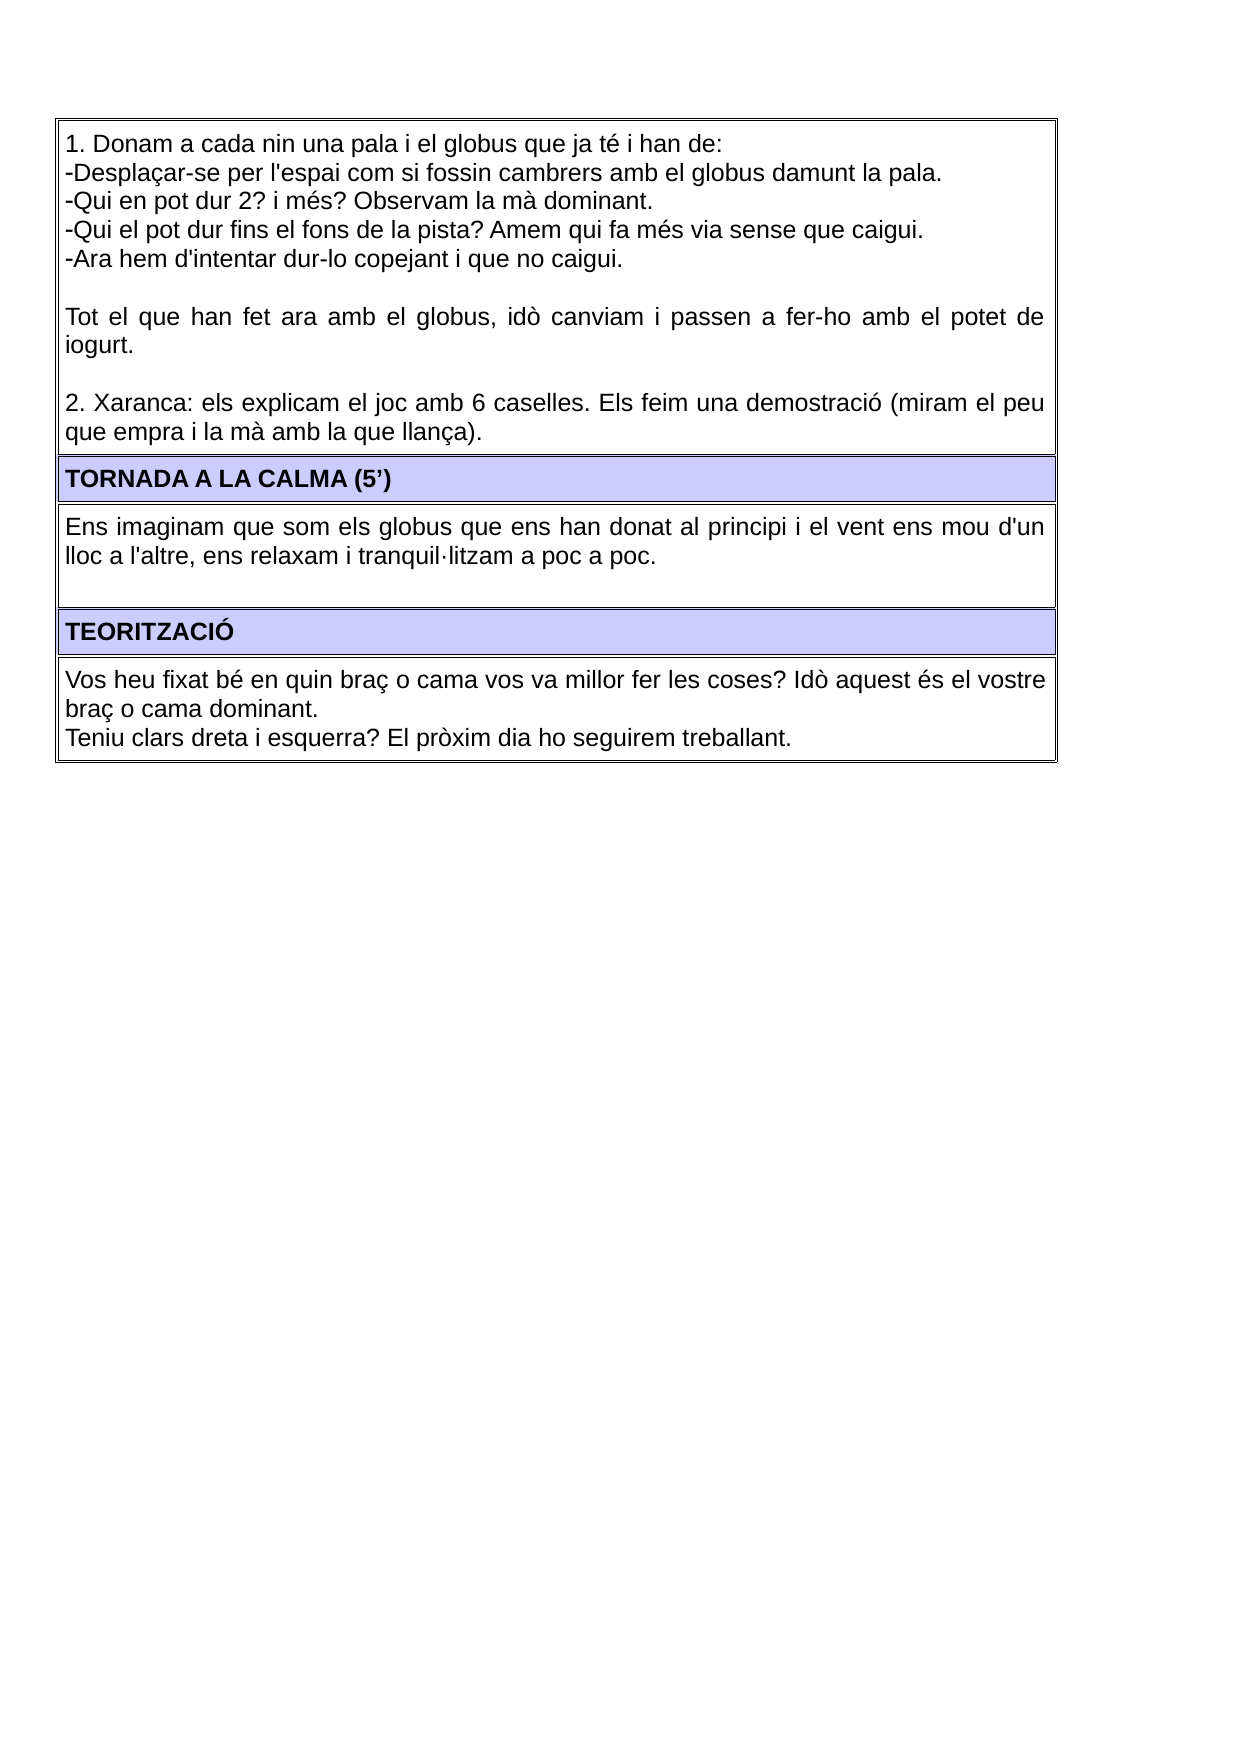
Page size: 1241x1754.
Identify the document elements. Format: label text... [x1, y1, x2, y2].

table_cell 1. Donam a cada nin una pala i el globus que ja té i han de: Desplaçar-se per l'espai com si fossin cambrers amb el globus damunt la pala. Qui en pot dur 2? i més? Observam la mà dominant. Qui el pot dur fins el fons de la pista? Amem qui fa més via sense que caigui. Ara hem d'intentar dur-lo copejant i que no caigui. Tot el que han fet ara amb el globus, idò canviam i passen a fer-ho amb el potet de iogurt. 2. Xaranca: els explicam el joc amb 6 caselles. Els feim una demostració (miram el peu que empra i la mà amb la que llança). [59, 121, 1055, 454]
table_cell Ens imaginam que som els globus que ens han donat al principi i el vent ens mou d'un lloc a l'altre, ens relaxam i tranquil·litzam a poc a poc. [59, 505, 1055, 607]
table_cell TEORITZACIÓ [59, 610, 1055, 654]
table_cell TORNADA A LA CALMA (5’) [59, 457, 1055, 501]
table_cell Vos heu fixat bé en quin braç o cama vos va millor fer les coses? Idò aquest és el vostre braç o cama dominant. Teniu clars dreta i esquerra? El pròxim dia ho seguirem treballant. [59, 658, 1055, 759]
